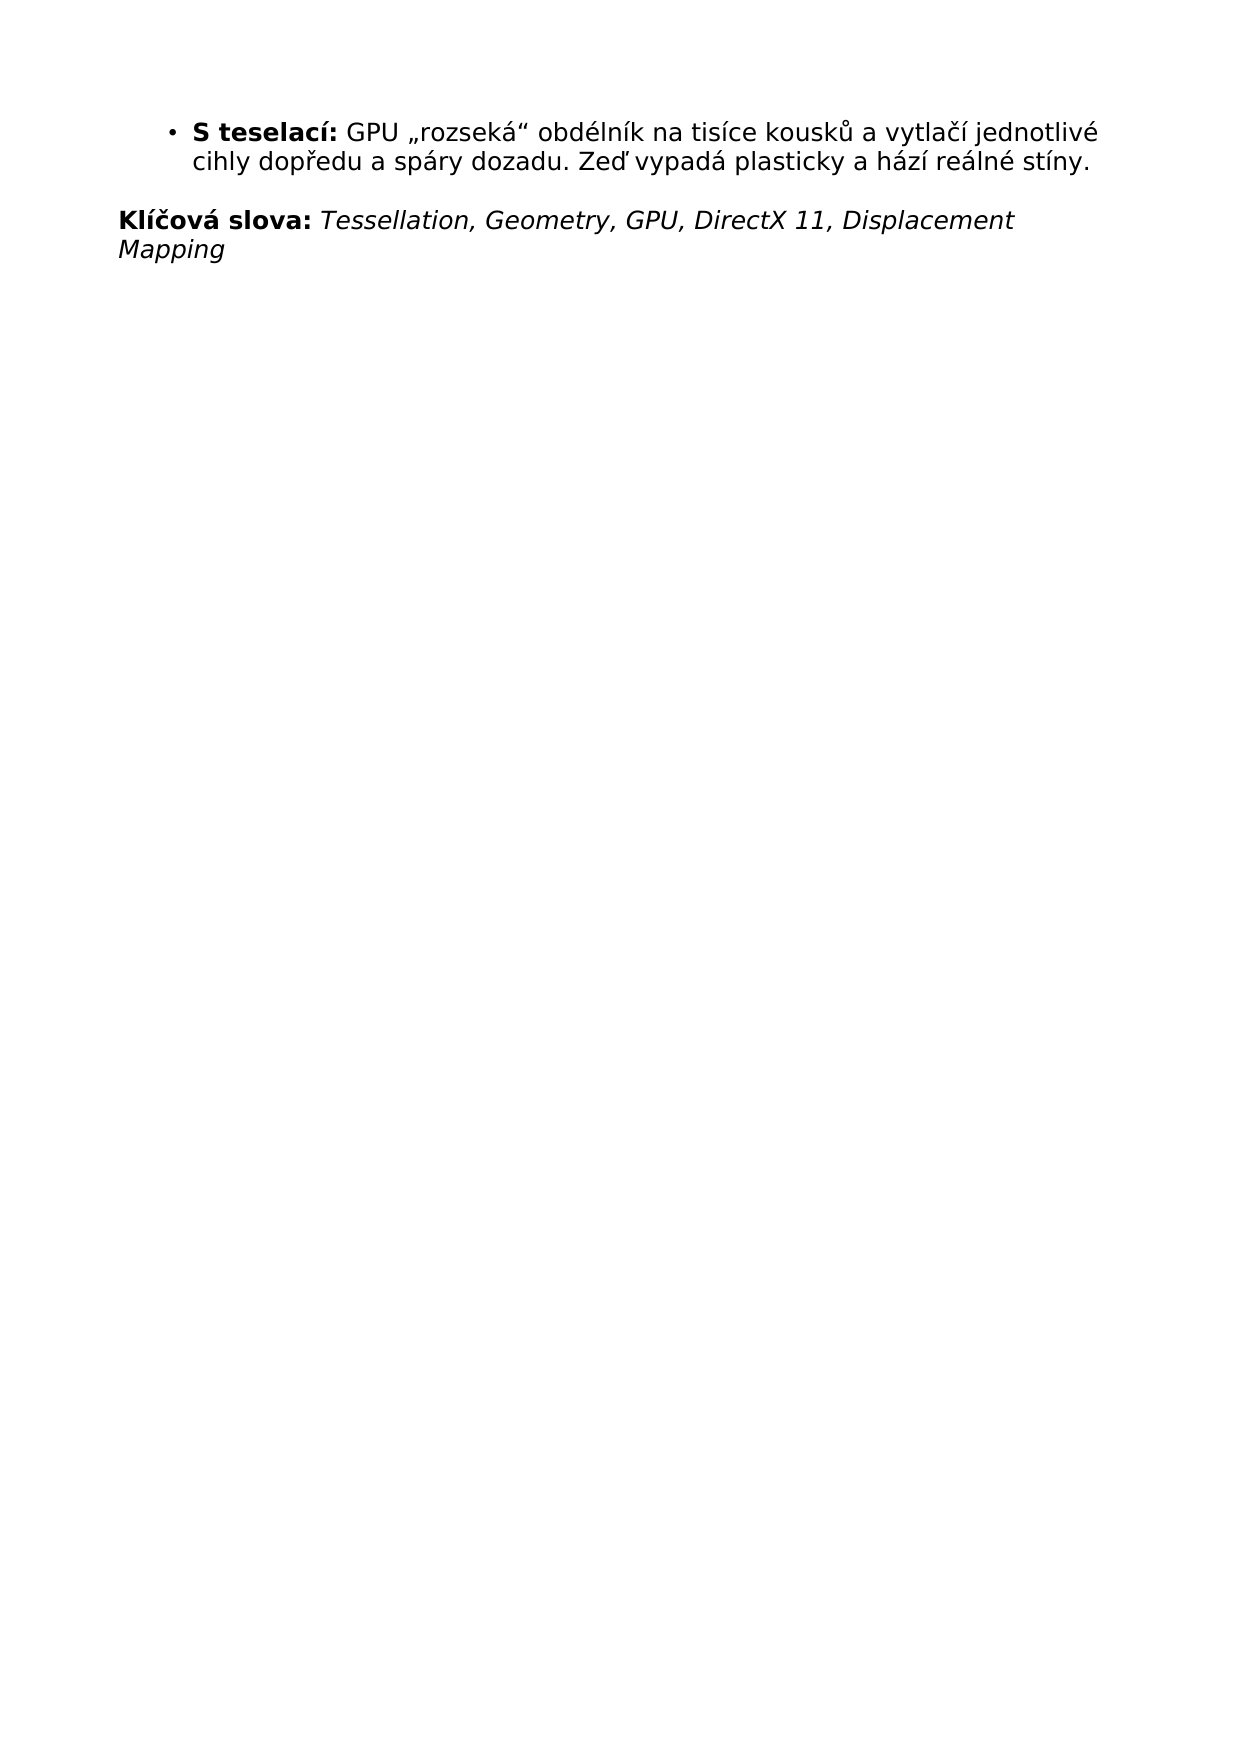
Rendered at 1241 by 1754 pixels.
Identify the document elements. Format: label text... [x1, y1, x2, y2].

list S teselací: GPU „rozseká“ obdélník na tisíce kousků a vytlačí jednotlivé cihly dopředu a spáry dozadu. Zeď vypadá plasticky a hází reálné stíny. [177, 118, 1122, 176]
text Klíčová slova: Tessellation, Geometry, GPU, DirectX 11, Displacement Mapping [118, 206, 1122, 264]
